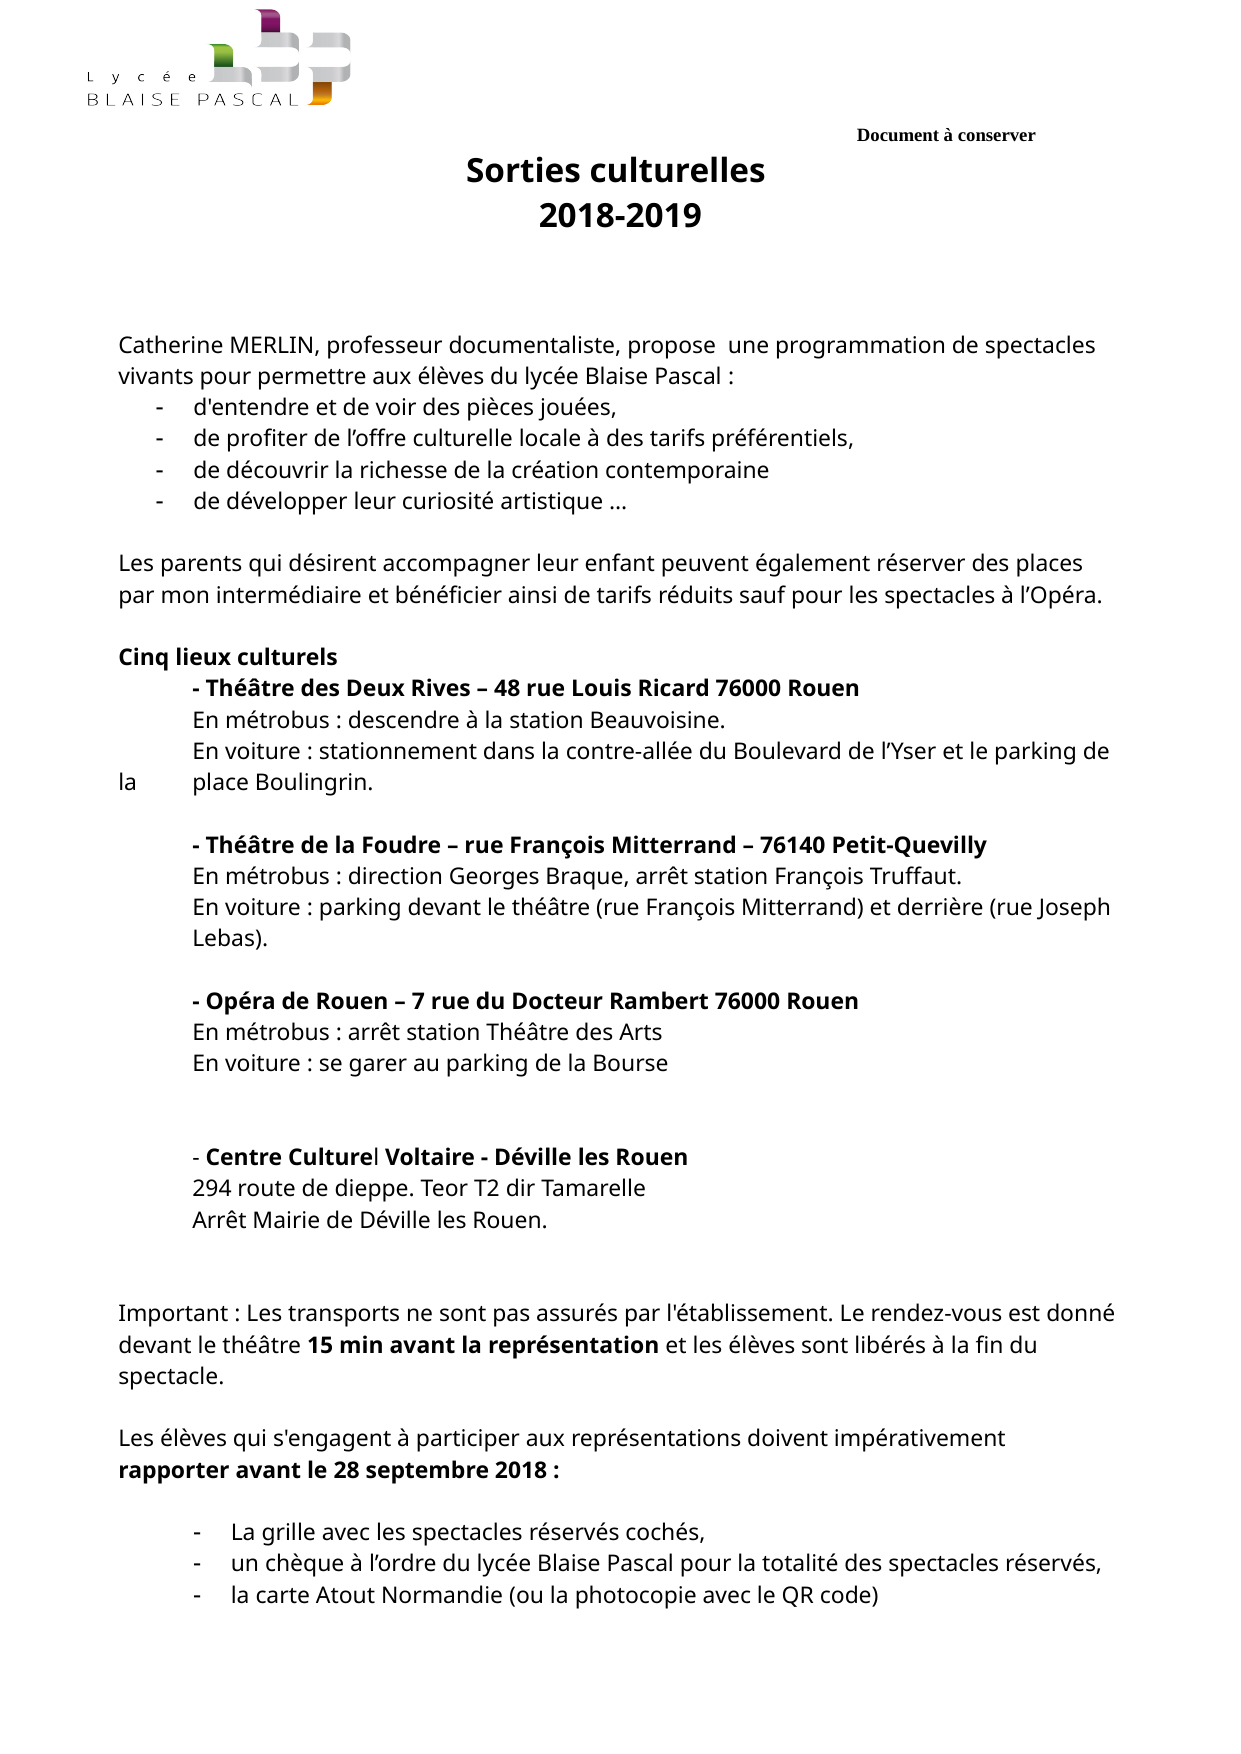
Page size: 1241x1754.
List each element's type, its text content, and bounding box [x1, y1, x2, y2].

text En métrobus : arrêt station Théâtre des Arts En voiture : se garer au parking de la Bourse [118, 1016, 1122, 1078]
text Cinq lieux culturels [118, 641, 1122, 672]
list un chèque à l’ordre du lycée Blaise Pascal pour la totalité des spectacles réservés, [193, 1547, 1122, 1578]
list la carte Atout Normandie (ou la photocopie avec le QR code) [193, 1578, 1122, 1610]
text Catherine MERLIN, professeur documentaliste, propose une programmation de spectacles vivants pour permettre aux élèves du lycée Blaise Pascal : [118, 328, 1122, 391]
list de développer leur curiosité artistique … [156, 485, 1122, 516]
text - Centre Culturel Voltaire - Déville les Rouen [118, 1141, 1122, 1172]
text Les élèves qui s'engagent à participer aux représentations doivent impérativement rapporter avant le 28 septembre 2018 : [118, 1422, 1122, 1485]
text - Opéra de Rouen – 7 rue du Docteur Rambert 76000 Rouen [118, 985, 1122, 1016]
text En métrobus : direction Georges Braque, arrêt station François Truffaut. En voiture : parking devant le théâtre (rue François Mitterrand) et derrière (rue Joseph Lebas). [118, 860, 1122, 953]
list d'entendre et de voir des pièces jouées, [156, 391, 1122, 422]
text Document à conserver [118, 118, 1122, 147]
text Arrêt Mairie de Déville les Rouen. [118, 1203, 1122, 1235]
list de profiter de l’offre culturelle locale à des tarifs préférentiels, [156, 422, 1122, 453]
list de découvrir la richesse de la création contemporaine [156, 453, 1122, 485]
text Les parents qui désirent accompagner leur enfant peuvent également réserver des places par mon intermédiaire et bénéficier ainsi de tarifs réduits sauf pour les spectacles à l’Opéra. [118, 547, 1122, 610]
list La grille avec les spectacles réservés cochés, [193, 1516, 1122, 1547]
picture [83, 8, 353, 110]
text Sorties culturelles [118, 147, 1122, 192]
text - Théâtre de la Foudre – rue François Mitterrand – 76140 Petit-Quevilly [118, 828, 1122, 860]
text Important : Les transports ne sont pas assurés par l'établissement. Le rendez-vous est donné devant le théâtre 15 min avant la représentation et les élèves sont libérés à la fin du spectacle. [118, 1297, 1122, 1391]
text - Théâtre des Deux Rives – 48 rue Louis Ricard 76000 Rouen [118, 672, 1122, 703]
text 2018-2019 [118, 192, 1122, 238]
text En métrobus : descendre à la station Beauvoisine. En voiture : stationnement dans la contre-allée du Boulevard de l’Yser et le parking de la place Boulingrin. [118, 703, 1122, 797]
text 294 route de dieppe. Teor T2 dir Tamarelle [118, 1172, 1122, 1203]
